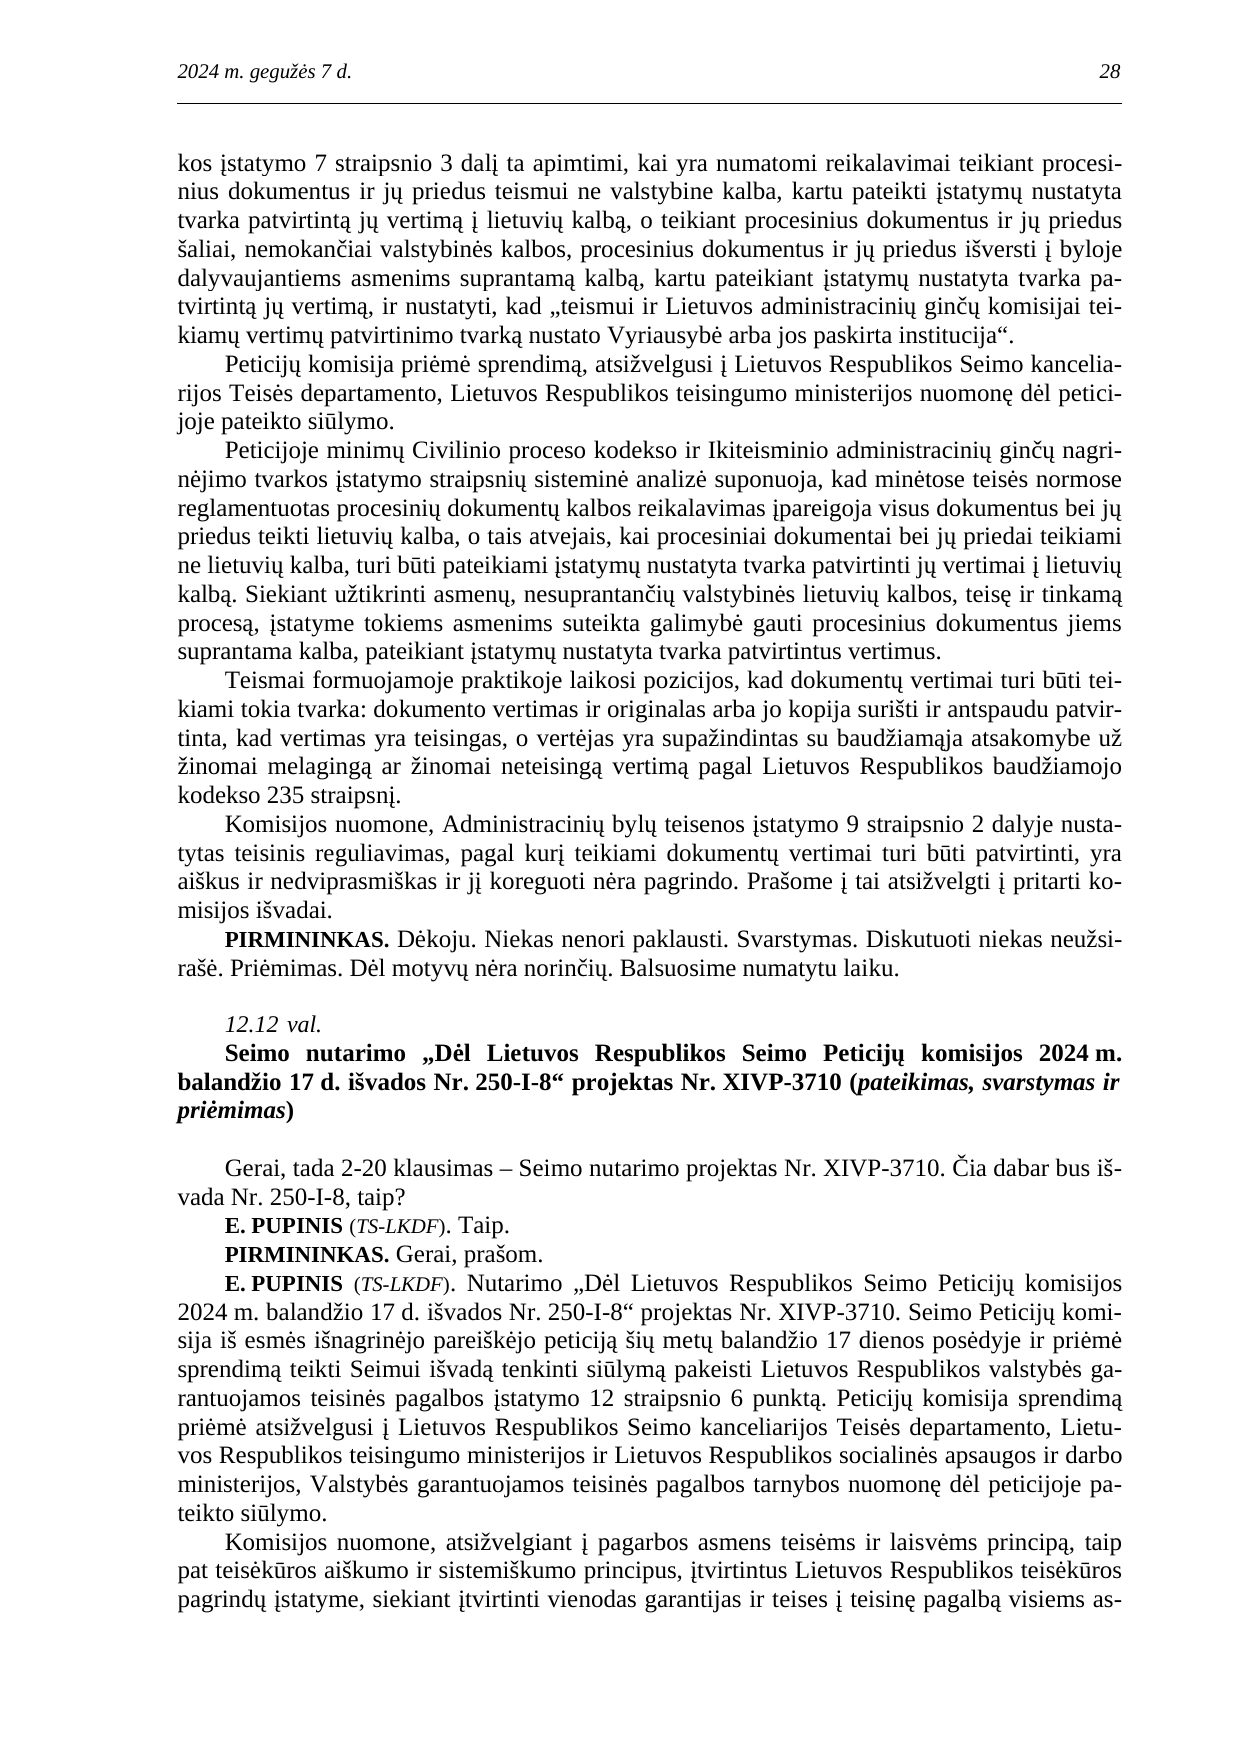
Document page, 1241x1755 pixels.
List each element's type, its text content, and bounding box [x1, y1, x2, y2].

text Ko­mi­si­jos nuo­mo­ne, Ad­mi­nist­ra­ci­nių by­lų tei­se­nos įsta­ty­mo 9 straips­nio 2 da­ly­je nu­sta­ty­tas tei­si­nis re­gu­lia­vi­mas, pa­gal ku­rį tei­kia­mi do­ku­men­tų ver­ti­mai tu­ri bū­ti pa­tvir­tin­ti, yra aiš­kus ir ne­dvip­ras­miš­kas ir jį ko­re­guo­ti nė­ra pa­grin­do. Pra­šo­me į tai at­si­žvelg­ti į pri­tar­ti ko­mi­si­jos iš­va­dai. [177, 809, 1122, 924]
text Ge­rai, ta­da 2-20 klau­si­mas – Sei­mo nu­ta­ri­mo pro­jek­tas Nr. XIVP-3710. Čia da­bar bus iš­va­da Nr. 250-I-8, taip? [177, 1153, 1122, 1210]
text E. PUPINIS (TS-LKDF). Taip. [177, 1210, 1122, 1239]
text PIRMININKAS. Ge­rai, pra­šom. [177, 1239, 1122, 1268]
text Teis­mai for­muo­ja­mo­je prak­ti­ko­je lai­ko­si po­zi­ci­jos, kad do­ku­men­tų ver­ti­mai tu­ri bū­ti tei­kia­mi to­kia tvar­ka: do­ku­men­to ver­ti­mas ir ori­gi­na­las ar­ba jo ko­pi­ja su­riš­ti ir ant­spau­du pa­tvir­tin­ta, kad ver­ti­mas yra tei­sin­gas, o ver­tė­jas yra su­pa­žin­din­tas su bau­džia­mą­ja at­sa­ko­my­be už ži­no­mai me­la­gin­gą ar ži­no­mai ne­tei­sin­gą ver­ti­mą pa­gal Lie­tu­vos Res­pub­li­kos bau­džia­mo­jo ko­dek­so 235 straips­nį. [177, 665, 1122, 809]
text Sei­mo nu­ta­ri­mo „Dėl Lie­tu­vos Res­pub­li­kos Sei­mo Pe­ti­ci­jų ko­mi­si­jos 2024 m. balandžio 17 d. iš­va­dos Nr. 250-I-8“ pro­jek­tas Nr. XIVP-3710 (pa­tei­ki­mas, svars­ty­mas ir pri­ėmi­mas) [177, 1038, 1122, 1124]
text 12.12 val. [224, 1010, 1122, 1038]
text kos įsta­ty­mo 7 straips­nio 3 da­lį ta ap­im­ti­mi, kai yra nu­ma­to­mi rei­ka­la­vi­mai tei­kiant pro­ce­si­nius do­ku­men­tus ir jų prie­dus teis­mui ne vals­ty­bi­ne kal­ba, kar­tu pa­teik­ti įsta­ty­mų nu­sta­ty­ta tvar­ka pa­tvir­tin­tą jų ver­ti­mą į lie­tu­vių kal­bą, o tei­kiant pro­ce­si­nius do­ku­men­tus ir jų prie­dus ša­liai, ne­mo­kan­čiai vals­ty­bi­nės kal­bos, pro­ce­si­nius do­ku­men­tus ir jų prie­dus iš­vers­ti į by­lo­je da­ly­vau­jan­tiems as­me­nims su­pran­ta­mą kal­bą, kar­tu pa­tei­kiant įsta­ty­mų nu­sta­ty­ta tvar­ka pa­tvir­tin­tą jų ver­ti­mą, ir nu­sta­ty­ti, kad „teis­mui ir Lie­tu­vos ad­mi­nist­ra­ci­nių gin­čų ko­mi­si­jai tei­kia­mų ver­ti­mų pa­tvir­ti­ni­mo tvar­ką nu­sta­to Vy­riau­sy­bė ar­ba jos pa­skir­ta ins­ti­tu­ci­ja“. [177, 148, 1122, 349]
text Pe­ti­ci­jo­je mi­ni­mų Ci­vi­li­nio pro­ce­so ko­dek­so ir Iki­teis­mi­nio ad­mi­nist­ra­ci­nių gin­čų nag­ri­nė­ji­mo tvar­kos įsta­ty­mo straips­nių sis­te­mi­nė ana­li­zė su­po­nuo­ja, kad mi­nė­to­se tei­sės nor­mo­se reg­la­men­tuo­tas pro­ce­si­nių do­ku­men­tų kal­bos rei­ka­la­vi­mas įpa­rei­go­ja vi­sus do­ku­men­tus bei jų prie­dus teik­ti lie­tu­vių kal­ba, o tais at­ve­jais, kai pro­ce­si­niai do­ku­men­tai bei jų prie­dai tei­kia­mi ne lie­tu­vių kal­ba, tu­ri bū­ti pa­tei­kia­mi įsta­ty­mų nu­sta­ty­ta tvar­ka pa­tvir­tin­ti jų ver­ti­mai į lie­tu­vių kal­bą. Sie­kiant už­tik­rin­ti as­me­nų, ne­su­pran­tan­čių vals­ty­bi­nės lie­tu­vių kal­bos, tei­sę ir tin­ka­mą pro­ce­są, įsta­ty­me to­kiems as­me­nims su­teik­ta ga­li­my­bė gau­ti pro­ce­si­nius do­ku­men­tus jiems su­pran­ta­ma kal­ba, pa­tei­kiant įsta­ty­mų nu­sta­ty­ta tvar­ka pa­tvir­tin­tus ver­ti­mus. [177, 435, 1122, 665]
text E. PUPINIS (TS-LKDF). Nu­ta­ri­mo „Dėl Lie­tu­vos Res­pub­li­kos Sei­mo Pe­ti­ci­jų ko­mi­si­jos 2024 m. ba­lan­džio 17 d. iš­va­dos Nr. 250-I-8“ pro­jek­tas Nr. XIVP-3710. Sei­mo Pe­ti­ci­jų ko­mi­si­ja iš es­mės iš­nag­ri­nė­jo pa­reiš­kė­jo pe­ti­ci­ją šių me­tų ba­lan­džio 17 die­nos po­sė­dy­je ir pri­ėmė spren­di­mą teik­ti Sei­mui iš­va­dą ten­kin­ti siū­ly­mą pa­keis­ti Lie­tu­vos Res­pub­li­kos vals­ty­bės ga­ran­tuo­ja­mos tei­si­nės pa­gal­bos įsta­ty­mo 12 straips­nio 6 punk­tą. Pe­ti­ci­jų ko­mi­si­ja spren­di­mą pri­ėmė at­si­žvel­gu­si į Lie­tu­vos Res­pub­li­kos Sei­mo kan­ce­lia­ri­jos Tei­sės de­par­ta­men­to, Lie­tu­vos Res­pub­li­kos tei­sin­gu­mo mi­nis­te­ri­jos ir Lie­tu­vos Res­pub­li­kos so­cia­li­nės ap­sau­gos ir dar­bo mi­nis­te­ri­jos, Vals­ty­bės ga­ran­tuo­ja­mos tei­si­nės pa­gal­bos tar­ny­bos nuo­mo­nę dėl pe­ti­ci­jo­je pa­teik­to siū­ly­mo. [177, 1268, 1122, 1527]
text Ko­mi­si­jos nuo­mo­ne, at­si­žvel­giant į pa­gar­bos as­mens tei­sėms ir lais­vėms prin­ci­pą, taip pat tei­sė­kū­ros aiš­ku­mo ir sis­te­miš­ku­mo prin­ci­pus, įtvir­tin­tus Lie­tu­vos Res­pub­li­kos tei­sė­kū­ros pa­grin­dų įsta­ty­me, sie­kiant įtvir­tin­ti vie­no­das ga­ran­ti­jas ir tei­ses į tei­si­nę pa­gal­bą vi­siems as­ [177, 1527, 1122, 1613]
text Pe­ti­ci­jų ko­mi­si­ja pri­ėmė spren­di­mą, at­si­žvel­gu­si į Lie­tu­vos Res­pub­li­kos Sei­mo kan­ce­lia­ri­jos Tei­sės de­par­ta­men­to, Lie­tu­vos Res­pub­li­kos tei­sin­gu­mo mi­nis­te­ri­jos nuo­mo­nę dėl pe­ti­ci­jo­je pa­teik­to siū­ly­mo. [177, 349, 1122, 435]
text PIRMININKAS. Dė­ko­ju. Nie­kas ne­no­ri pa­klaus­ti. Svars­ty­mas. Dis­ku­tuo­ti nie­kas ne­už­si­ra­šė. Pri­ėmi­mas. Dėl mo­ty­vų nė­ra no­rin­čių. Bal­suo­si­me nu­ma­ty­tu lai­ku. [177, 924, 1122, 981]
